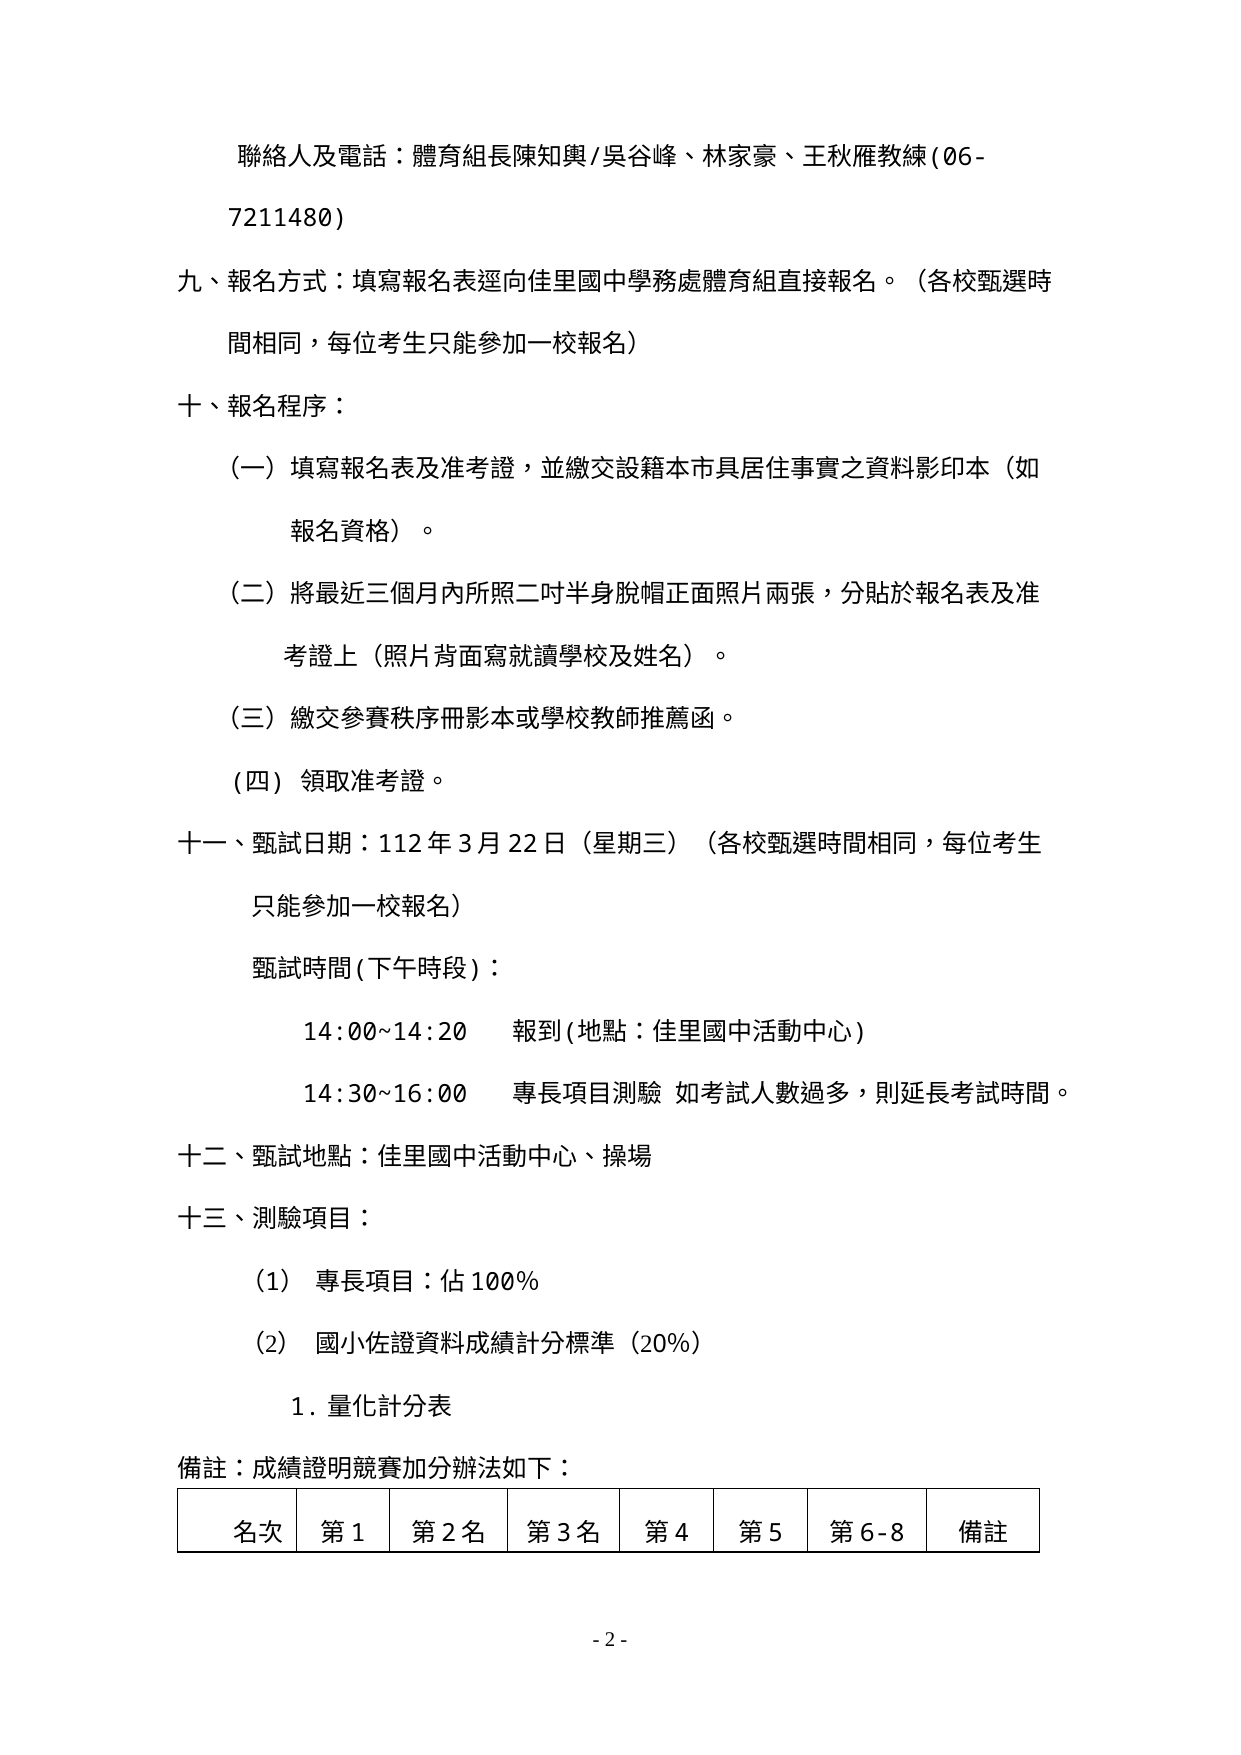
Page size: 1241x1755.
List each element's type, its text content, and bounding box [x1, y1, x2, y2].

text 九、報名方式：填寫報名表逕向佳里國中學務處體育組直接報名。（各校甄選時間相同，每位考生只能參加一校報名） [177, 238, 1063, 363]
text 14:30~16:00 專長項目測驗 如考試人數過多，則延長考試時間。 [227, 1050, 1063, 1113]
list 量化計分表 [290, 1363, 1063, 1425]
text 聯絡人及電話：體育組長陳知輿/吳谷峰、林家豪、王秋雁教練(06-7211480) [177, 113, 1063, 238]
table_header 第5 [714, 1489, 807, 1551]
list 專長項目：佔100％ [240, 1238, 1063, 1300]
text (四) 領取准考證。 [215, 738, 1063, 800]
table_header 名次 [178, 1489, 296, 1551]
text 14:00~14:20 報到(地點：佳里國中活動中心) [227, 988, 1063, 1050]
text 十三、測驗項目： [177, 1175, 1063, 1238]
text 備註：成績證明競賽加分辦法如下： [177, 1425, 1063, 1488]
table_header 第1 [297, 1489, 389, 1551]
text （二）將最近三個月內所照二吋半身脫帽正面照片兩張，分貼於報名表及准考證上（照片背面寫就讀學校及姓名）。 [215, 550, 1063, 675]
table_header 第4 [620, 1489, 713, 1551]
table_header 第2名 [390, 1489, 507, 1551]
table_header 第6-8 [808, 1489, 926, 1551]
table_header 第3名 [508, 1489, 619, 1551]
text （一）填寫報名表及准考證，並繳交設籍本市具居住事實之資料影印本（如報名資格）。 [215, 425, 1063, 550]
text 甄試時間(下午時段)： [177, 925, 1063, 988]
text 十、報名程序： [177, 363, 1063, 425]
list 國小佐證資料成績計分標準（20％） [240, 1300, 1063, 1363]
text 十二、甄試地點：佳里國中活動中心、操場 [177, 1113, 1063, 1175]
text 十一、甄試日期：112年3月22日（星期三）（各校甄選時間相同，每位考生只能參加一校報名） [177, 800, 1063, 925]
text （三）繳交參賽秩序冊影本或學校教師推薦函。 [215, 675, 1063, 738]
table_header 備註 [927, 1489, 1039, 1551]
